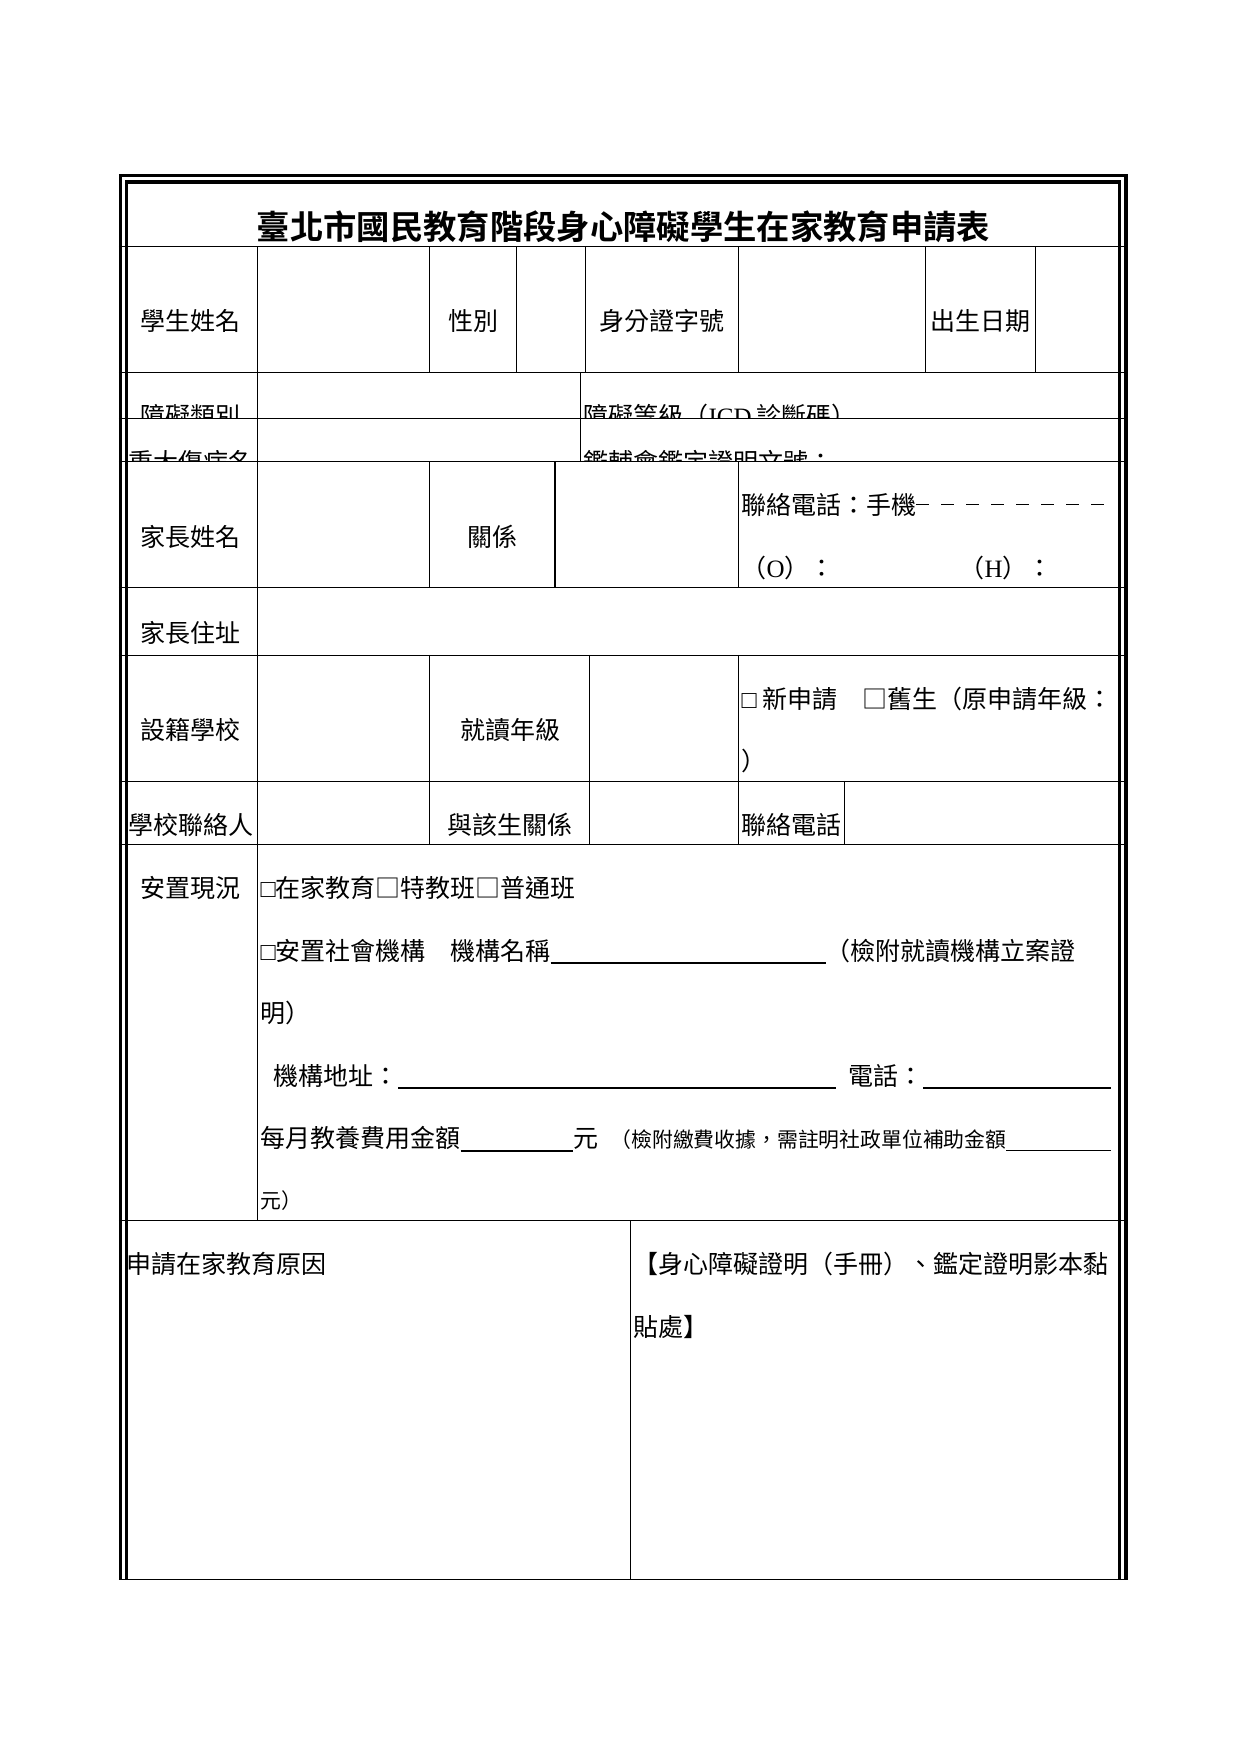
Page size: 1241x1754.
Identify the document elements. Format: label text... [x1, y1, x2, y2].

table_cell [1036, 247, 1118, 372]
table_cell 性別 [430, 247, 516, 372]
table_cell [556, 462, 738, 587]
table_cell [258, 462, 429, 587]
table_cell 家長住址 [128, 588, 257, 655]
table_header 臺北市國民教育階段身心障礙學生在家教育申請表 [124, 177, 1123, 246]
table_cell [258, 373, 580, 417]
table_cell 聯絡電話：手機╴╴╴╴╴╴╴╴ （O）： （H）： [739, 462, 1118, 587]
table_cell 聯絡電話 [739, 782, 844, 844]
table_cell 申請在家教育原因 [128, 1221, 630, 1579]
table_cell 身分證字號 [586, 247, 738, 372]
table_cell 安置現況 [128, 845, 257, 1220]
table_cell □在家教育□特教班□普通班 □安置社會機構 機構名稱 （檢附就讀機構立案證明） 機構地址： 電話： 每月教養費用金額 元 （檢附繳費收據，需註明社政單位補助金額 元） [258, 845, 1118, 1220]
table_cell 【身心障礙證明（手冊）、鑑定證明影本黏貼處】 [631, 1221, 1118, 1579]
table_cell 學校聯絡人 [128, 782, 257, 844]
table_cell [258, 247, 429, 372]
table_cell 與該生關係 [430, 782, 589, 844]
table_cell [590, 782, 738, 844]
table_cell [258, 588, 1118, 655]
table_cell 關係 [430, 462, 554, 587]
table_cell 就讀年級 [430, 656, 589, 781]
table_cell 出生日期 [926, 247, 1035, 372]
table_cell [590, 656, 738, 781]
table_cell [258, 656, 429, 781]
table_cell □ 新申請 □舊生（原申請年級： ） [739, 656, 1118, 781]
table_cell [258, 782, 429, 844]
table_cell 障礙類別 重大傷病病名 [128, 373, 257, 417]
table_cell 重大傷病病名 [258, 419, 580, 461]
table_cell 重大傷病名 [128, 419, 257, 461]
table_cell [517, 247, 585, 372]
table_cell [739, 247, 925, 372]
table_cell 家長姓名 [128, 462, 257, 587]
table_cell 設籍學校 [128, 656, 257, 781]
table_cell 學生姓名 [128, 247, 257, 372]
table_cell 障礙等級（ICD診斷碼） [581, 373, 1118, 417]
table_cell [845, 782, 1118, 844]
table_cell 鑑輔會鑑定證明文號： [581, 419, 1118, 461]
